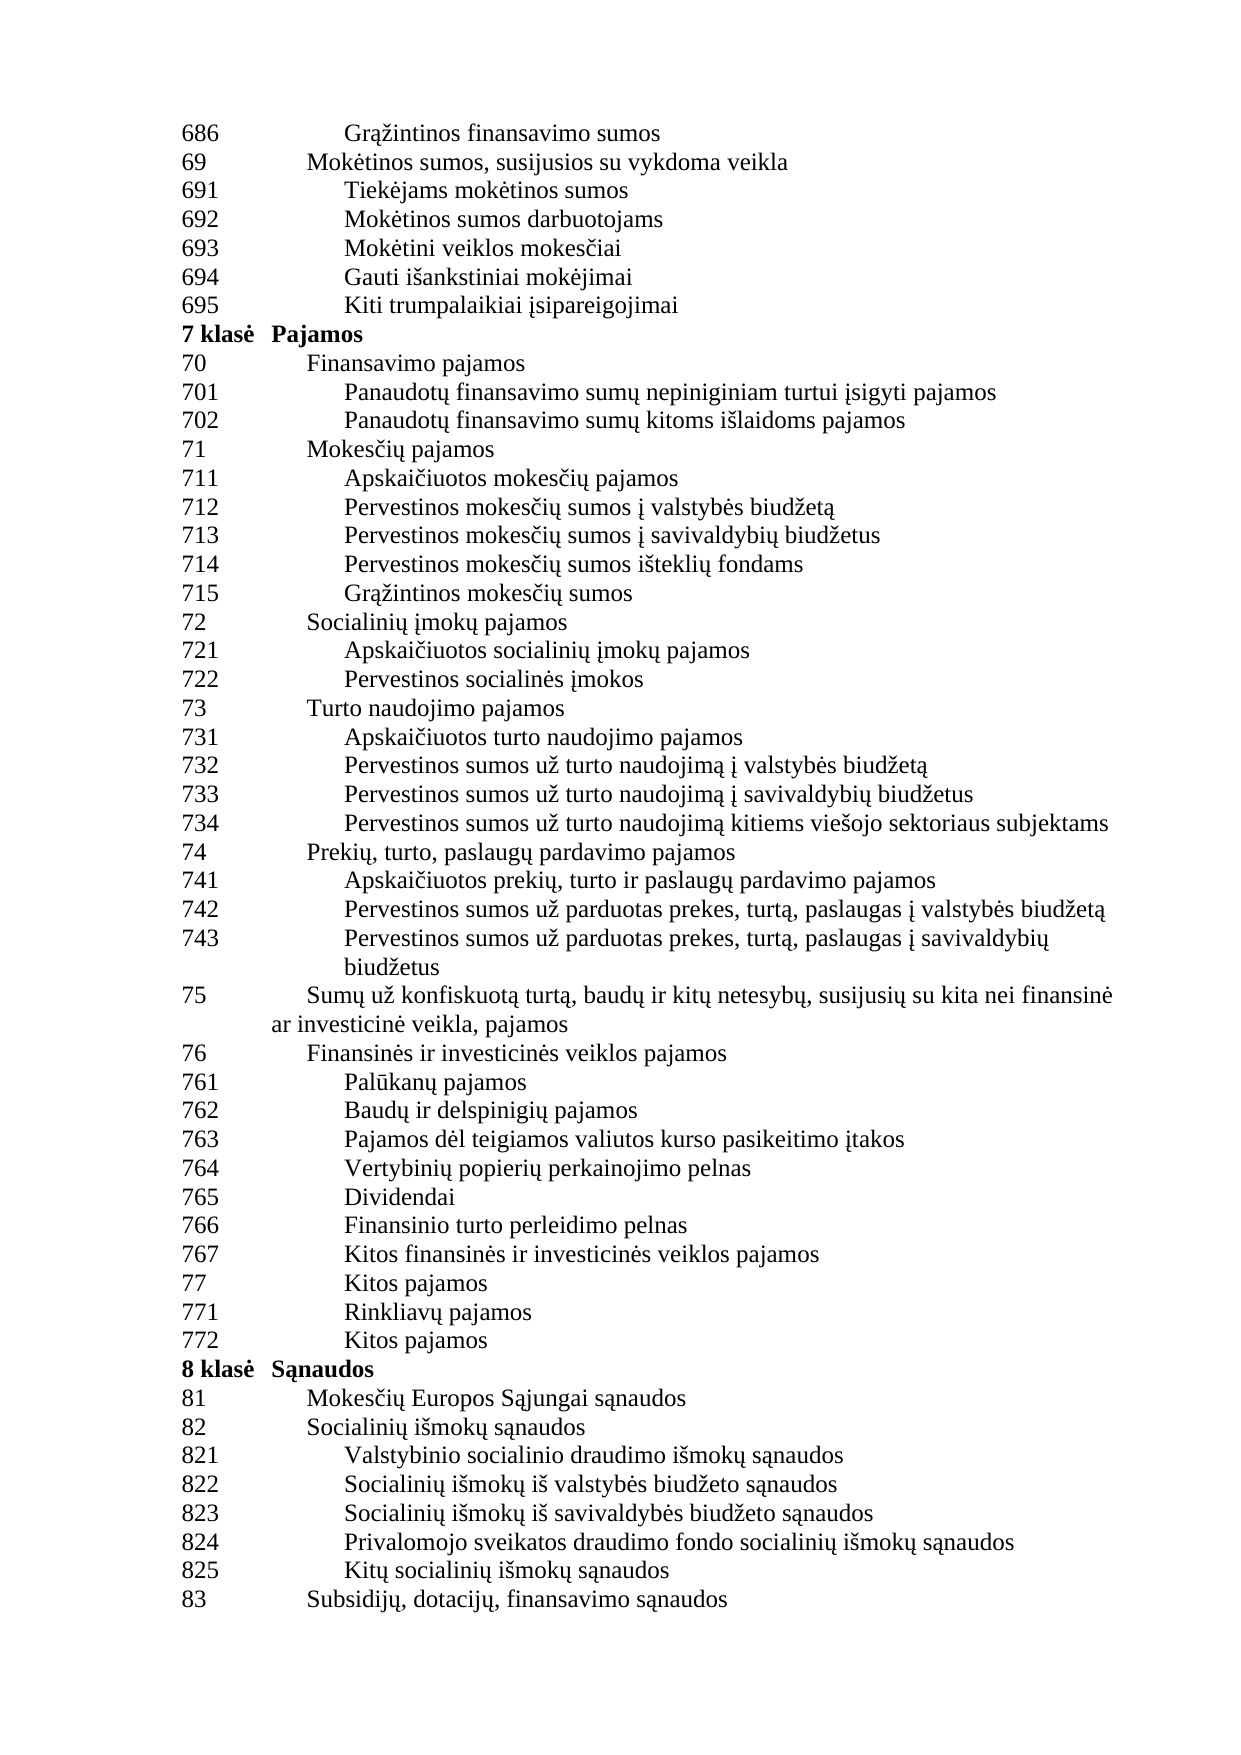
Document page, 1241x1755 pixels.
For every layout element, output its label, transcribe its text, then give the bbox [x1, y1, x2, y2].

table_cell Dividendai [267, 1182, 1122, 1211]
table_cell 767 [177, 1239, 267, 1268]
table_cell 82 [177, 1412, 267, 1441]
table_cell 743 [177, 923, 267, 981]
table_cell Turto naudojimo pajamos [267, 693, 1122, 722]
table_cell 75 [177, 981, 267, 1038]
table_cell 701 [177, 377, 267, 406]
table_cell 825 [177, 1556, 267, 1584]
table_cell Mokesčių pajamos [267, 434, 1122, 463]
table_cell 721 [177, 636, 267, 664]
table_cell Socialinių išmokų iš valstybės biudžeto sąnaudos [267, 1469, 1122, 1498]
table_cell 742 [177, 894, 267, 923]
table_cell 712 [177, 492, 267, 521]
table_cell 693 [177, 233, 267, 262]
table_cell Pervestinos sumos už parduotas prekes, turtą, paslaugas į savivaldybių biudžetus [267, 923, 1122, 981]
table_cell Panaudotų finansavimo sumų kitoms išlaidoms pajamos [267, 406, 1122, 434]
table_cell Pervestinos socialinės įmokos [267, 664, 1122, 693]
table_cell Apskaičiuotos socialinių įmokų pajamos [267, 636, 1122, 664]
table_cell Pervestinos mokesčių sumos į savivaldybių biudžetus [267, 521, 1122, 549]
table_cell 8 klasė [177, 1354, 267, 1383]
table_cell Socialinių išmokų iš savivaldybės biudžeto sąnaudos [267, 1498, 1122, 1527]
table_cell 741 [177, 866, 267, 894]
table_cell Socialinių įmokų pajamos [267, 607, 1122, 636]
table_cell Sumų už konfiskuotą turtą, baudų ir kitų netesybų, susijusių su kita nei finansinė ar investicinė veikla, pajamos [267, 981, 1122, 1038]
table_cell Apskaičiuotos prekių, turto ir paslaugų pardavimo pajamos [267, 866, 1122, 894]
table_cell 732 [177, 751, 267, 779]
table_cell Kitų socialinių išmokų sąnaudos [267, 1556, 1122, 1584]
table_cell Pajamos dėl teigiamos valiutos kurso pasikeitimo įtakos [267, 1124, 1122, 1153]
table_cell 69 [177, 147, 267, 176]
table_cell 73 [177, 693, 267, 722]
table_cell Pervestinos mokesčių sumos į valstybės biudžetą [267, 492, 1122, 521]
table_cell Pajamos [267, 319, 1122, 348]
table_cell Kitos finansinės ir investicinės veiklos pajamos [267, 1239, 1122, 1268]
table_cell Tiekėjams mokėtinos sumos [267, 176, 1122, 204]
table_cell 83 [177, 1584, 267, 1613]
table_cell Subsidijų, dotacijų, finansavimo sąnaudos [267, 1584, 1122, 1613]
table_cell Finansavimo pajamos [267, 348, 1122, 377]
table_cell Apskaičiuotos turto naudojimo pajamos [267, 722, 1122, 751]
table_cell 74 [177, 837, 267, 866]
table_cell 691 [177, 176, 267, 204]
table_cell 771 [177, 1297, 267, 1326]
table_cell 686 [177, 118, 267, 147]
table_cell 692 [177, 204, 267, 233]
table_cell Pervestinos mokesčių sumos išteklių fondams [267, 549, 1122, 578]
table_cell 71 [177, 434, 267, 463]
table_cell 7 klasė [177, 319, 267, 348]
table_cell 714 [177, 549, 267, 578]
table_cell Kiti trumpalaikiai įsipareigojimai [267, 291, 1122, 319]
table_cell Kitos pajamos [267, 1326, 1122, 1354]
table_cell 824 [177, 1527, 267, 1556]
table_cell Palūkanų pajamos [267, 1067, 1122, 1096]
table_cell 81 [177, 1383, 267, 1412]
table_cell Mokėtinos sumos, susijusios su vykdoma veikla [267, 147, 1122, 176]
table_cell 731 [177, 722, 267, 751]
table_cell Mokėtini veiklos mokesčiai [267, 233, 1122, 262]
table_cell 763 [177, 1124, 267, 1153]
table_cell Valstybinio socialinio draudimo išmokų sąnaudos [267, 1441, 1122, 1469]
table_cell Pervestinos sumos už turto naudojimą į savivaldybių biudžetus [267, 779, 1122, 808]
table_cell Finansinio turto perleidimo pelnas [267, 1211, 1122, 1239]
table_cell Prekių, turto, paslaugų pardavimo pajamos [267, 837, 1122, 866]
table_cell Gauti išankstiniai mokėjimai [267, 262, 1122, 291]
table_cell 765 [177, 1182, 267, 1211]
table_cell 762 [177, 1096, 267, 1124]
table_cell 76 [177, 1038, 267, 1067]
table_cell 761 [177, 1067, 267, 1096]
table_cell Panaudotų finansavimo sumų nepiniginiam turtui įsigyti pajamos [267, 377, 1122, 406]
table_cell Finansinės ir investicinės veiklos pajamos [267, 1038, 1122, 1067]
table_cell 772 [177, 1326, 267, 1354]
table_cell Sąnaudos [267, 1354, 1122, 1383]
table_cell Rinkliavų pajamos [267, 1297, 1122, 1326]
table_cell Vertybinių popierių perkainojimo pelnas [267, 1153, 1122, 1182]
table_cell 821 [177, 1441, 267, 1469]
table_cell 713 [177, 521, 267, 549]
table_cell 695 [177, 291, 267, 319]
table_cell Pervestinos sumos už turto naudojimą kitiems viešojo sektoriaus subjektams [267, 808, 1122, 837]
table_cell 711 [177, 463, 267, 492]
table_cell Mokesčių Europos Sąjungai sąnaudos [267, 1383, 1122, 1412]
table_cell 702 [177, 406, 267, 434]
table_cell 70 [177, 348, 267, 377]
table_cell Baudų ir delspinigių pajamos [267, 1096, 1122, 1124]
table_cell Kitos pajamos [267, 1268, 1122, 1297]
table_cell 715 [177, 578, 267, 607]
table_cell Grąžintinos finansavimo sumos [267, 118, 1122, 147]
table_cell Pervestinos sumos už parduotas prekes, turtą, paslaugas į valstybės biudžetą [267, 894, 1122, 923]
table_cell 72 [177, 607, 267, 636]
table_cell 694 [177, 262, 267, 291]
table_cell Apskaičiuotos mokesčių pajamos [267, 463, 1122, 492]
table_cell Pervestinos sumos už turto naudojimą į valstybės biudžetą [267, 751, 1122, 779]
table_cell 823 [177, 1498, 267, 1527]
table_cell 734 [177, 808, 267, 837]
table_cell 722 [177, 664, 267, 693]
table_cell Socialinių išmokų sąnaudos [267, 1412, 1122, 1441]
table_cell 764 [177, 1153, 267, 1182]
table_cell 766 [177, 1211, 267, 1239]
table_cell Grąžintinos mokesčių sumos [267, 578, 1122, 607]
table_cell 822 [177, 1469, 267, 1498]
table_cell 733 [177, 779, 267, 808]
table_cell 77 [177, 1268, 267, 1297]
table_cell Mokėtinos sumos darbuotojams [267, 204, 1122, 233]
table_cell Privalomojo sveikatos draudimo fondo socialinių išmokų sąnaudos [267, 1527, 1122, 1556]
